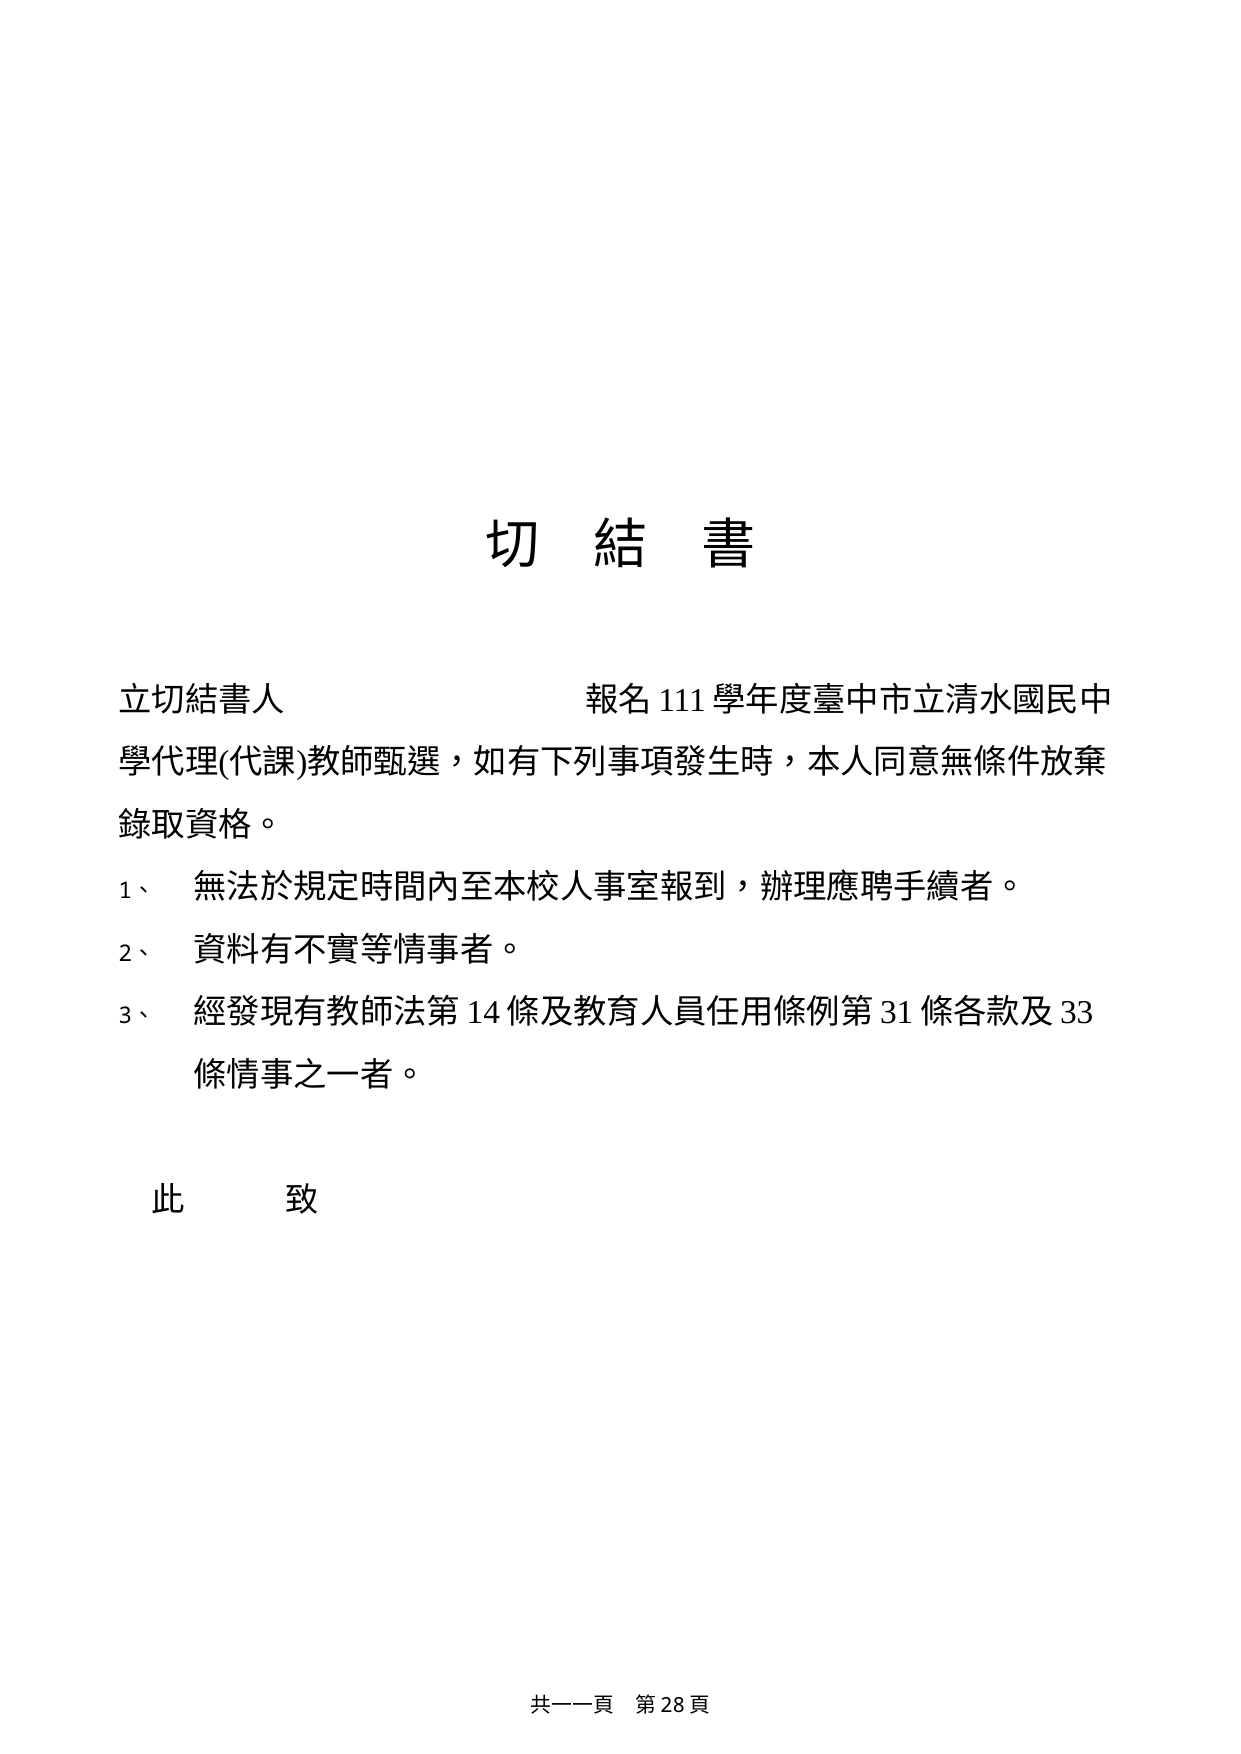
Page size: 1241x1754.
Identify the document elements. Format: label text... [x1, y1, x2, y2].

list 資料有不實等情事者。 [118, 905, 1122, 967]
text 切 結 書 [118, 467, 1122, 592]
text 此 致 [118, 1155, 1122, 1217]
list 無法於規定時間內至本校人事室報到，辦理應聘手續者。 [118, 842, 1122, 905]
text 立切結書人 報名111學年度臺中市立清水國民中學代理(代課)教師甄選，如有下列事項發生時，本人同意無條件放棄錄取資格。 [118, 655, 1122, 842]
list 經發現有教師法第14條及教育人員任用條例第31條各款及33條情事之一者。 [118, 967, 1122, 1092]
